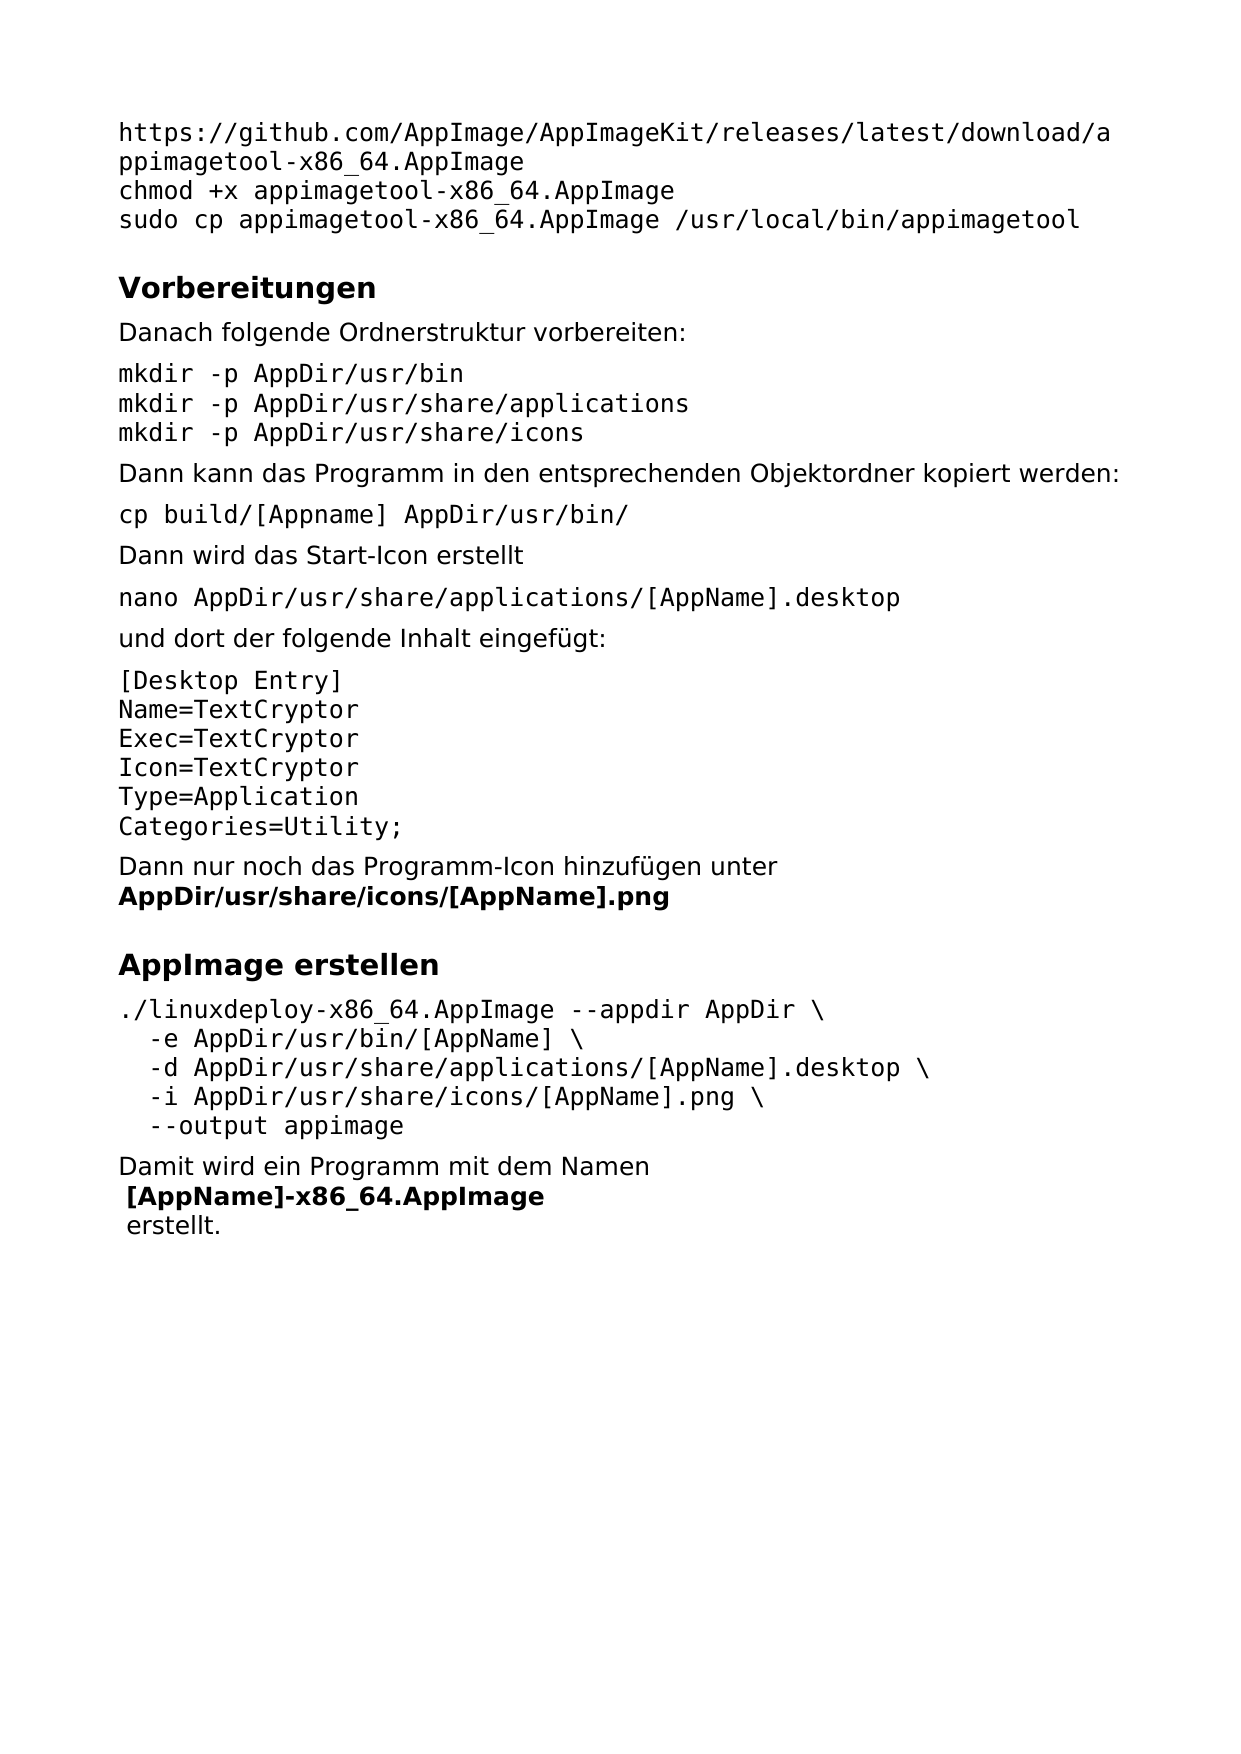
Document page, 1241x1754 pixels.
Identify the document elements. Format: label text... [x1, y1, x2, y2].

text Danach folgende Ordnerstruktur vorbereiten: [118, 318, 1122, 347]
text Dann kann das Programm in den entsprechenden Objektordner kopiert werden: [118, 459, 1122, 488]
text cp build/[Appname] AppDir/usr/bin/ [118, 501, 1122, 530]
text mkdir -p AppDir/usr/bin mkdir -p AppDir/usr/share/applications mkdir -p AppDir/usr/share/icons [118, 360, 1122, 447]
text Dann wird das Start-Icon erstellt [118, 542, 1122, 571]
text nano AppDir/usr/share/applications/[AppName].desktop [118, 583, 1122, 612]
subtitle AppImage erstellen [118, 948, 1122, 982]
text https://github.com/AppImage/AppImageKit/releases/latest/download/appimagetool-x86_64.AppImage chmod +x appimagetool-x86_64.AppImage sudo cp appimagetool-x86_64.AppImage /usr/local/bin/appimagetool [118, 118, 1122, 235]
text ./linuxdeploy-x86_64.AppImage --appdir AppDir \ -e AppDir/usr/bin/[AppName] \ -d AppDir/usr/share/applications/[AppName].desktop \ -i AppDir/usr/share/icons/[AppName].png \ --output appimage [118, 995, 1122, 1141]
text Dann nur noch das Programm-Icon hinzufügen unter AppDir/usr/share/icons/[AppName].png [118, 853, 1122, 911]
subtitle Vorbereitungen [118, 272, 1122, 306]
text [Desktop Entry] Name=TextCryptor Exec=TextCryptor Icon=TextCryptor Type=Application Categories=Utility; [118, 666, 1122, 841]
text und dort der folgende Inhalt eingefügt: [118, 624, 1122, 653]
text Damit wird ein Programm mit dem Namen [AppName]-x86_64.AppImage erstellt. [118, 1152, 1122, 1240]
